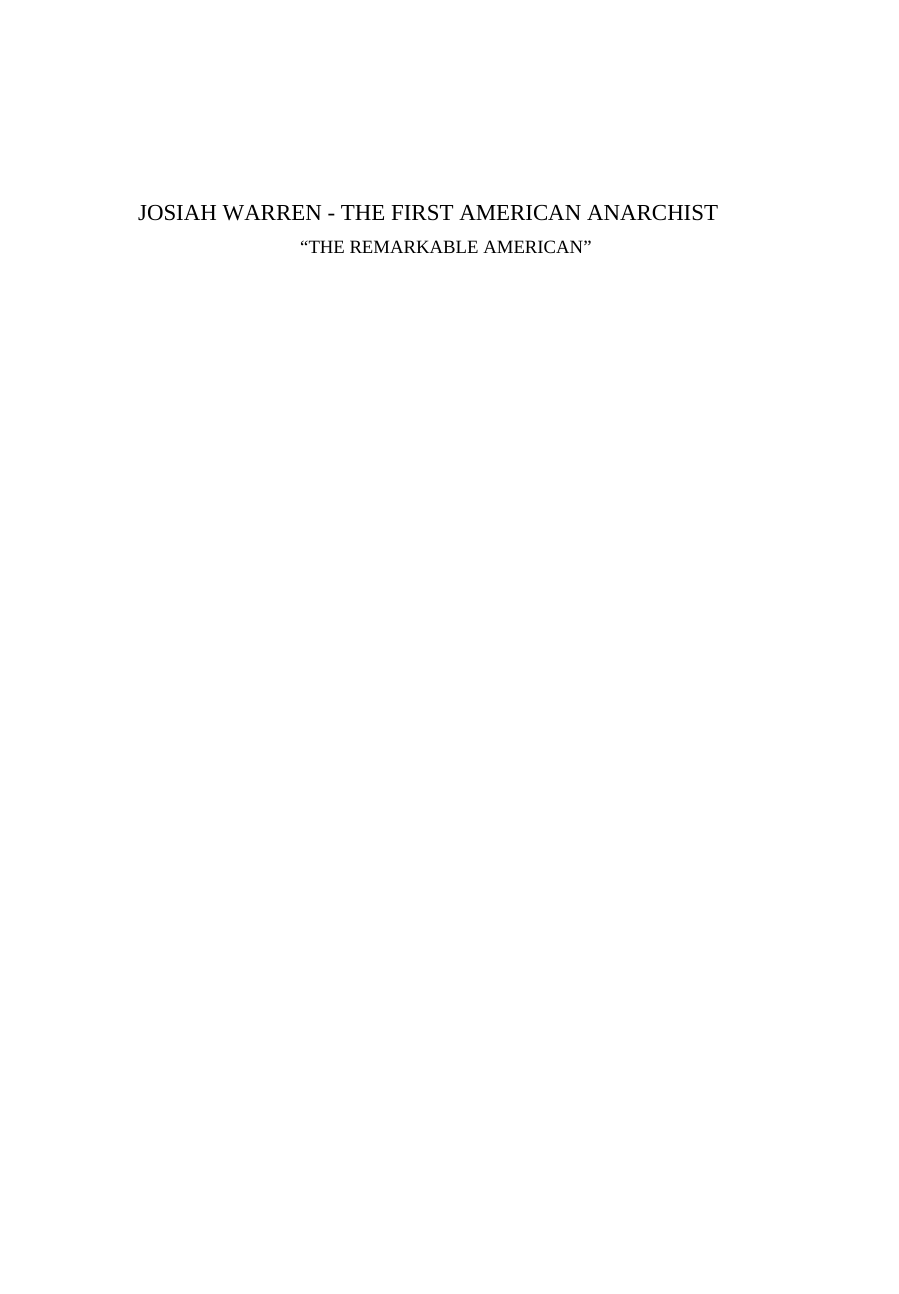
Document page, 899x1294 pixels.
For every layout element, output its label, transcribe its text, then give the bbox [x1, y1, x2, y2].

text JOSIAH WARREN - THE FIRST AMERICAN ANARCHIST [138, 199, 753, 226]
text “THE REMARKABLE AMERICAN” [138, 236, 753, 258]
